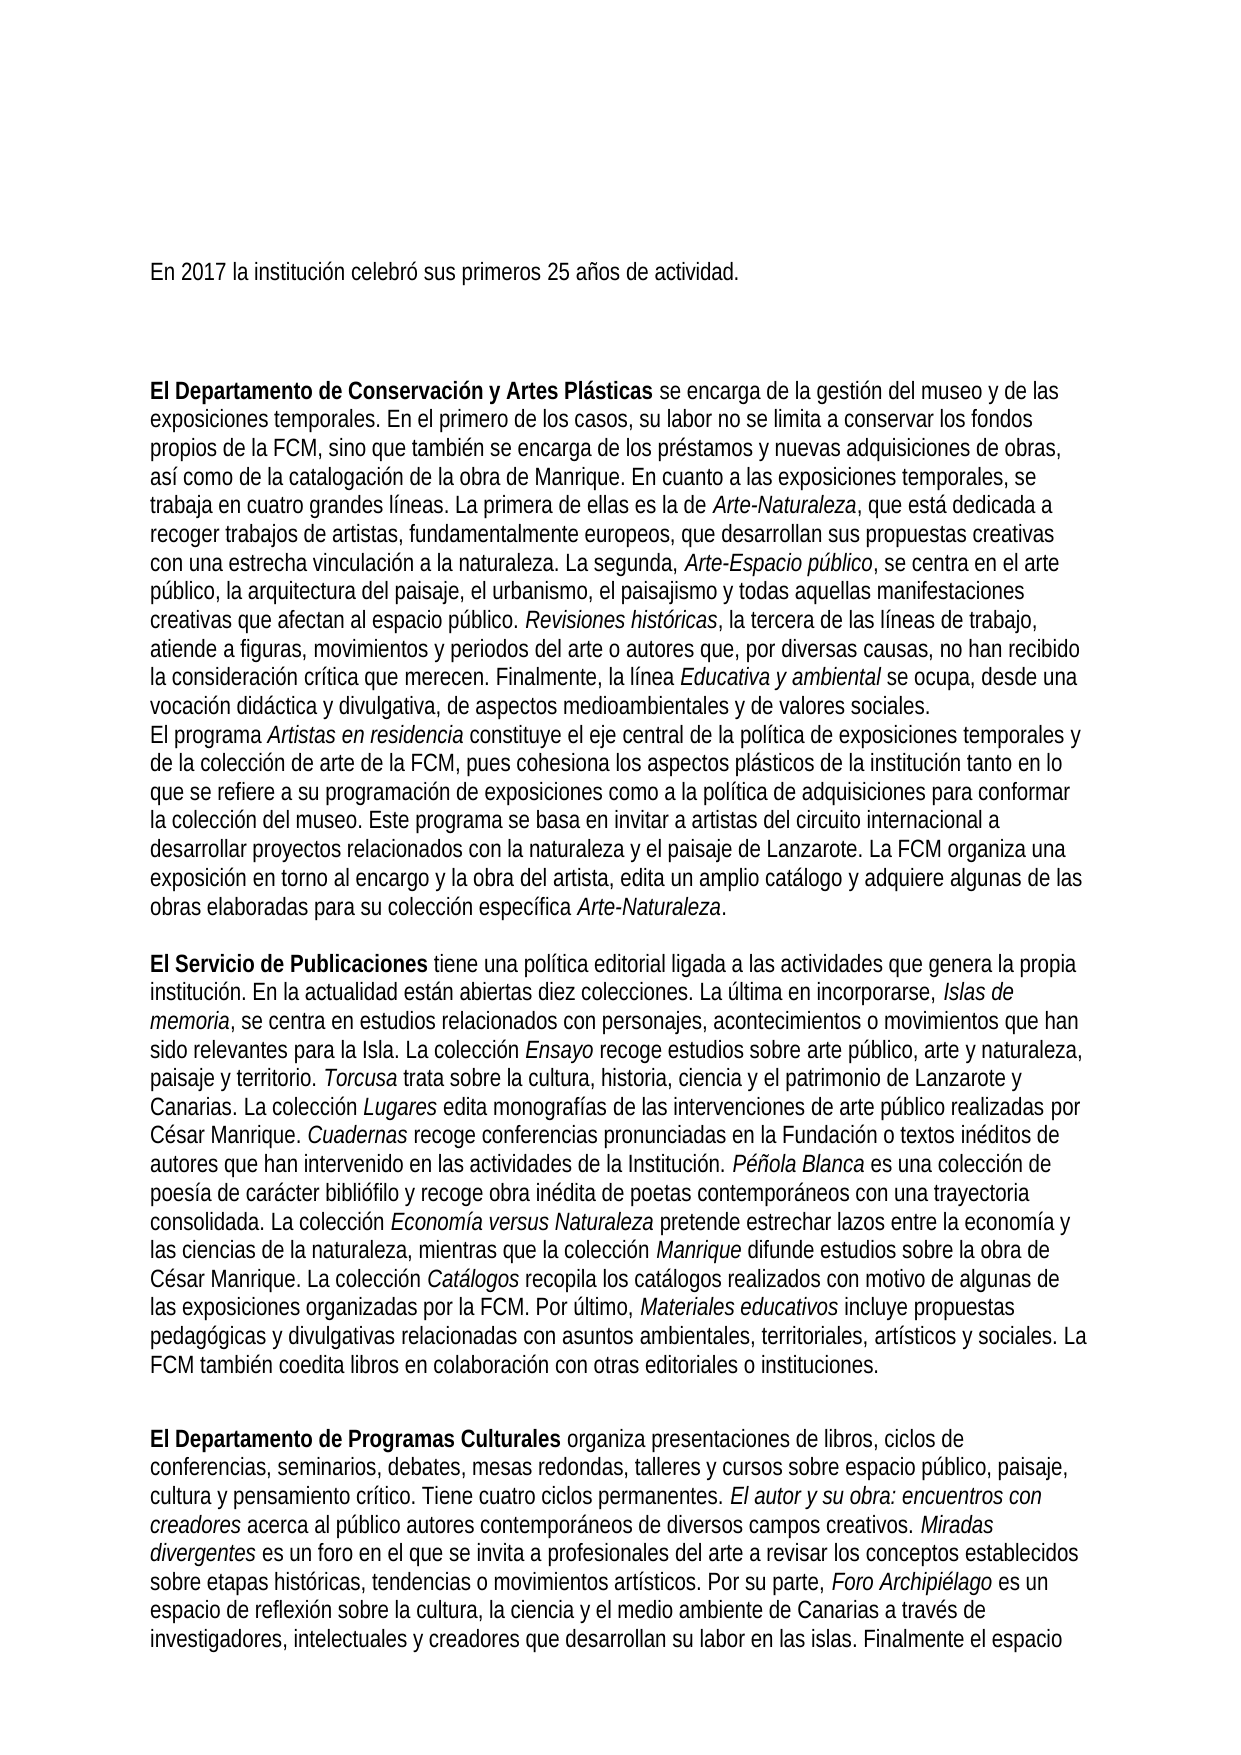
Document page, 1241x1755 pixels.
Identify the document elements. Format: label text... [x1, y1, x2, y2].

text El Departamento de Conservación y Artes Plásticas se encarga de la gestión del museo y de las exposiciones temporales. En el primero de los casos, su labor no se limita a conservar los fondos propios de la FCM, sino que también se encarga de los préstamos y nuevas adquisiciones de obras, así como de la catalogación de la obra de Manrique. En cuanto a las exposiciones temporales, se trabaja en cuatro grandes líneas. La primera de ellas es la de Arte-Naturaleza, que está dedicada a recoger trabajos de artistas, fundamentalmente europeos, que desarrollan sus propuestas creativas con una estrecha vinculación a la naturaleza. La segunda, Arte-Espacio público, se centra en el arte público, la arquitectura del paisaje, el urbanismo, el paisajismo y todas aquellas manifestaciones creativas que afectan al espacio público. Revisiones históricas, la tercera de las líneas de trabajo, atiende a figuras, movimientos y periodos del arte o autores que, por diversas causas, no han recibido la consideración crítica que merecen. Finalmente, la línea Educativa y ambiental se ocupa, desde una vocación didáctica y divulgativa, de aspectos medioambientales y de valores sociales. [150, 376, 1082, 719]
text El Departamento de Programas Culturales organiza presentaciones de libros, ciclos de conferencias, seminarios, debates, mesas redondas, talleres y cursos sobre espacio público, paisaje, cultura y pensamiento crítico. Tiene cuatro ciclos permanentes. El autor y su obra: encuentros con creadores acerca al público autores contemporáneos de diversos campos creativos. Miradas divergentes es un foro en el que se invita a profesionales del arte a revisar los conceptos establecidos sobre etapas históricas, tendencias o movimientos artísticos. Por su parte, Foro Archipiélago es un espacio de reflexión sobre la cultura, la ciencia y el medio ambiente de Canarias a través de investigadores, intelectuales y creadores que desarrollan su labor en las islas. Finalmente el espacio [150, 1424, 1082, 1653]
text En 2017 la institución celebró sus primeros 25 años de actividad. [150, 256, 1108, 285]
text El programa Artistas en residencia constituye el eje central de la política de exposiciones temporales y de la colección de arte de la FCM, pues cohesiona los aspectos plásticos de la institución tanto en lo que se refiere a su programación de exposiciones como a la política de adquisiciones para conformar la colección del museo. Este programa se basa en invitar a artistas del circuito internacional a desarrollar proyectos relacionados con la naturaleza y el paisaje de Lanzarote. La FCM organiza una exposición en torno al encargo y la obra del artista, edita un amplio catálogo y adquiere algunas de las obras elaboradas para su colección específica Arte-Naturaleza. [150, 719, 1084, 920]
text El Servicio de Publicaciones tiene una política editorial ligada a las actividades que genera la propia institución. En la actualidad están abiertas diez colecciones. La última en incorporarse, Islas de memoria, se centra en estudios relacionados con personajes, acontecimientos o movimientos que han sido relevantes para la Isla. La colección Ensayo recoge estudios sobre arte público, arte y naturaleza, paisaje y territorio. Torcusa trata sobre la cultura, historia, ciencia y el patrimonio de Lanzarote y Canarias. La colección Lugares edita monografías de las intervenciones de arte público realizadas por César Manrique. Cuadernas recoge conferencias pronunciadas en la Fundación o textos inéditos de autores que han intervenido en las actividades de la Institución. Péñola Blanca es una colección de poesía de carácter bibliófilo y recoge obra inédita de poetas contemporáneos con una trayectoria consolidada. La colección Economía versus Naturaleza pretende estrechar lazos entre la economía y las ciencias de la naturaleza, mientras que la colección Manrique difunde estudios sobre la obra de César Manrique. La colección Catálogos recopila los catálogos realizados con motivo de algunas de las exposiciones organizadas por la FCM. Por último, Materiales educativos incluye propuestas pedagógicas y divulgativas relacionadas con asuntos ambientales, territoriales, artísticos y sociales. La FCM también coedita libros en colaboración con otras editoriales o instituciones. [150, 949, 1087, 1378]
